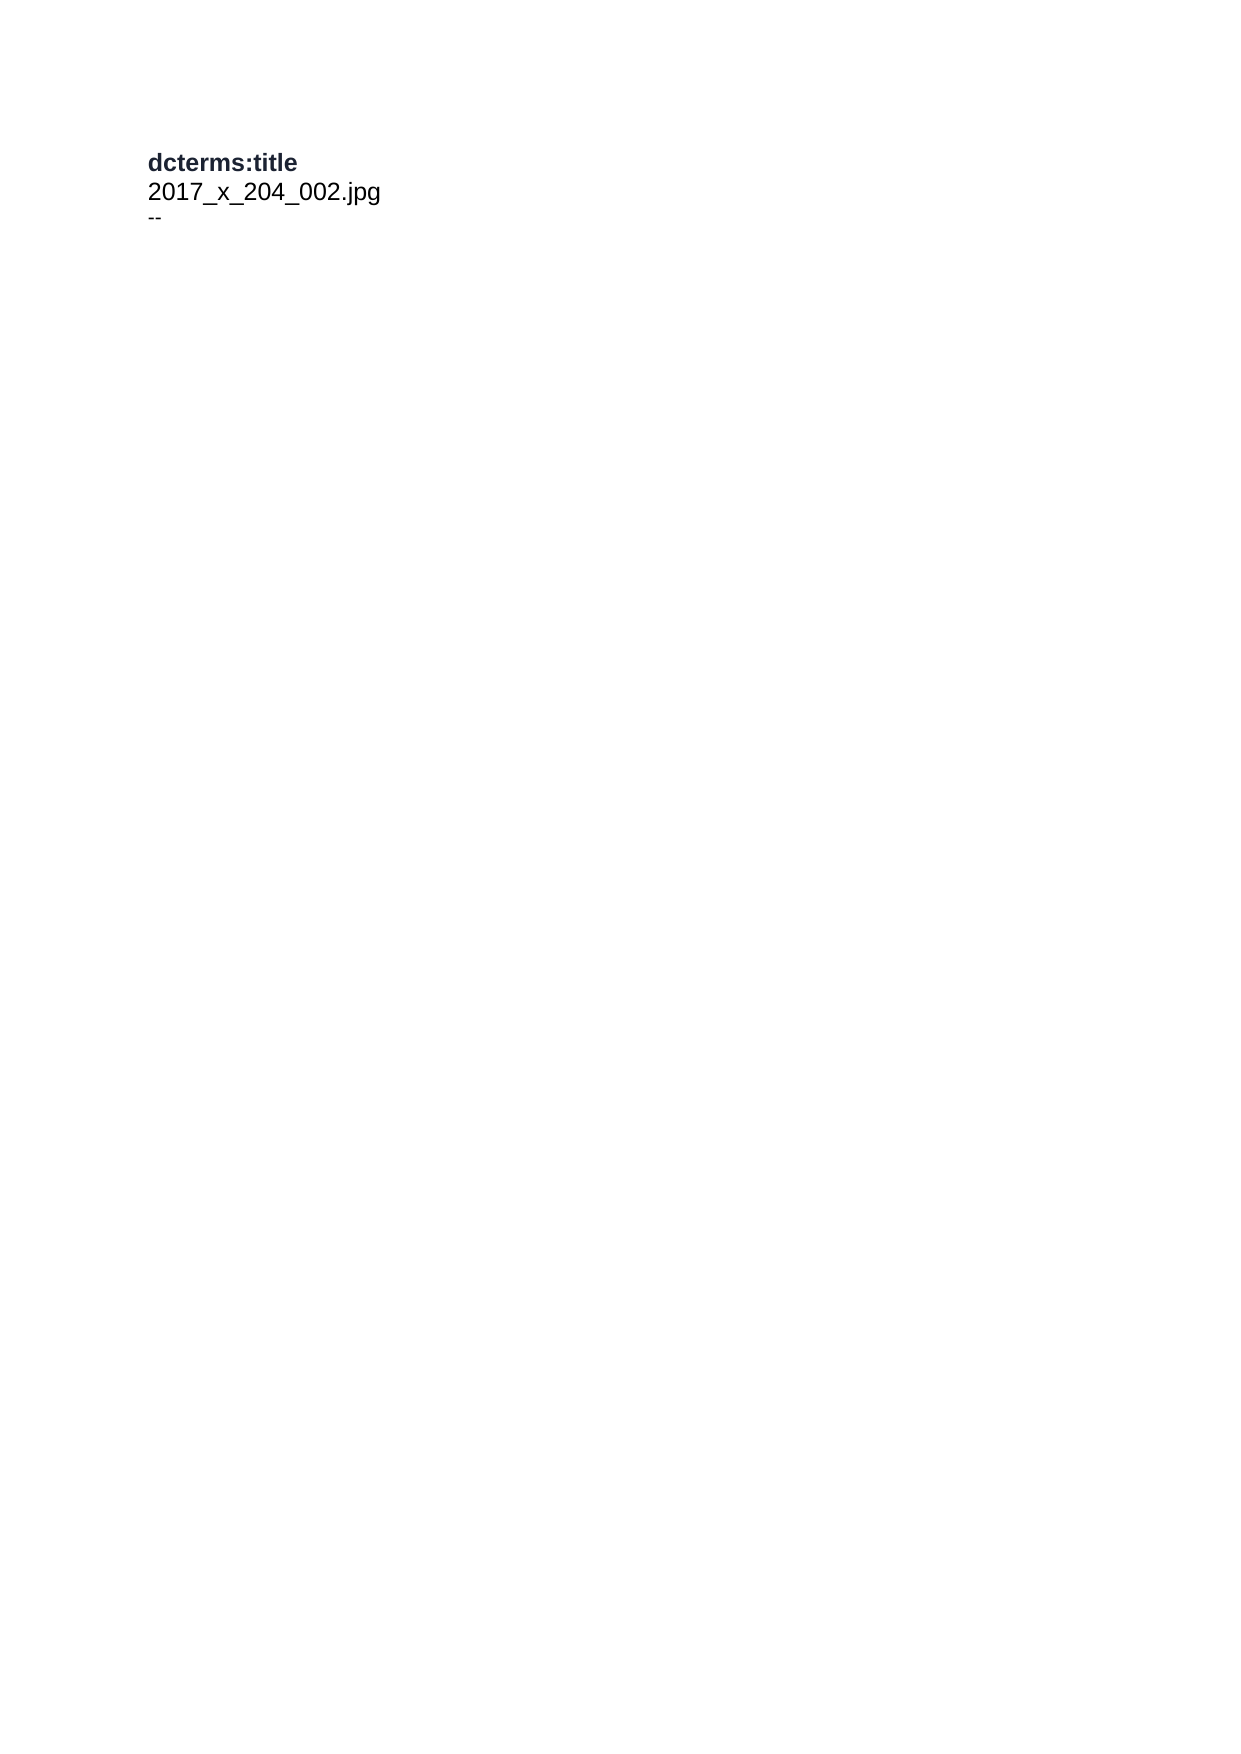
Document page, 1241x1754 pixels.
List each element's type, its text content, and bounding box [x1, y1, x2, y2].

text 2017_x_204_002.jpg [148, 176, 1092, 205]
text dcterms:title [148, 148, 1092, 176]
text -- [148, 205, 1092, 229]
